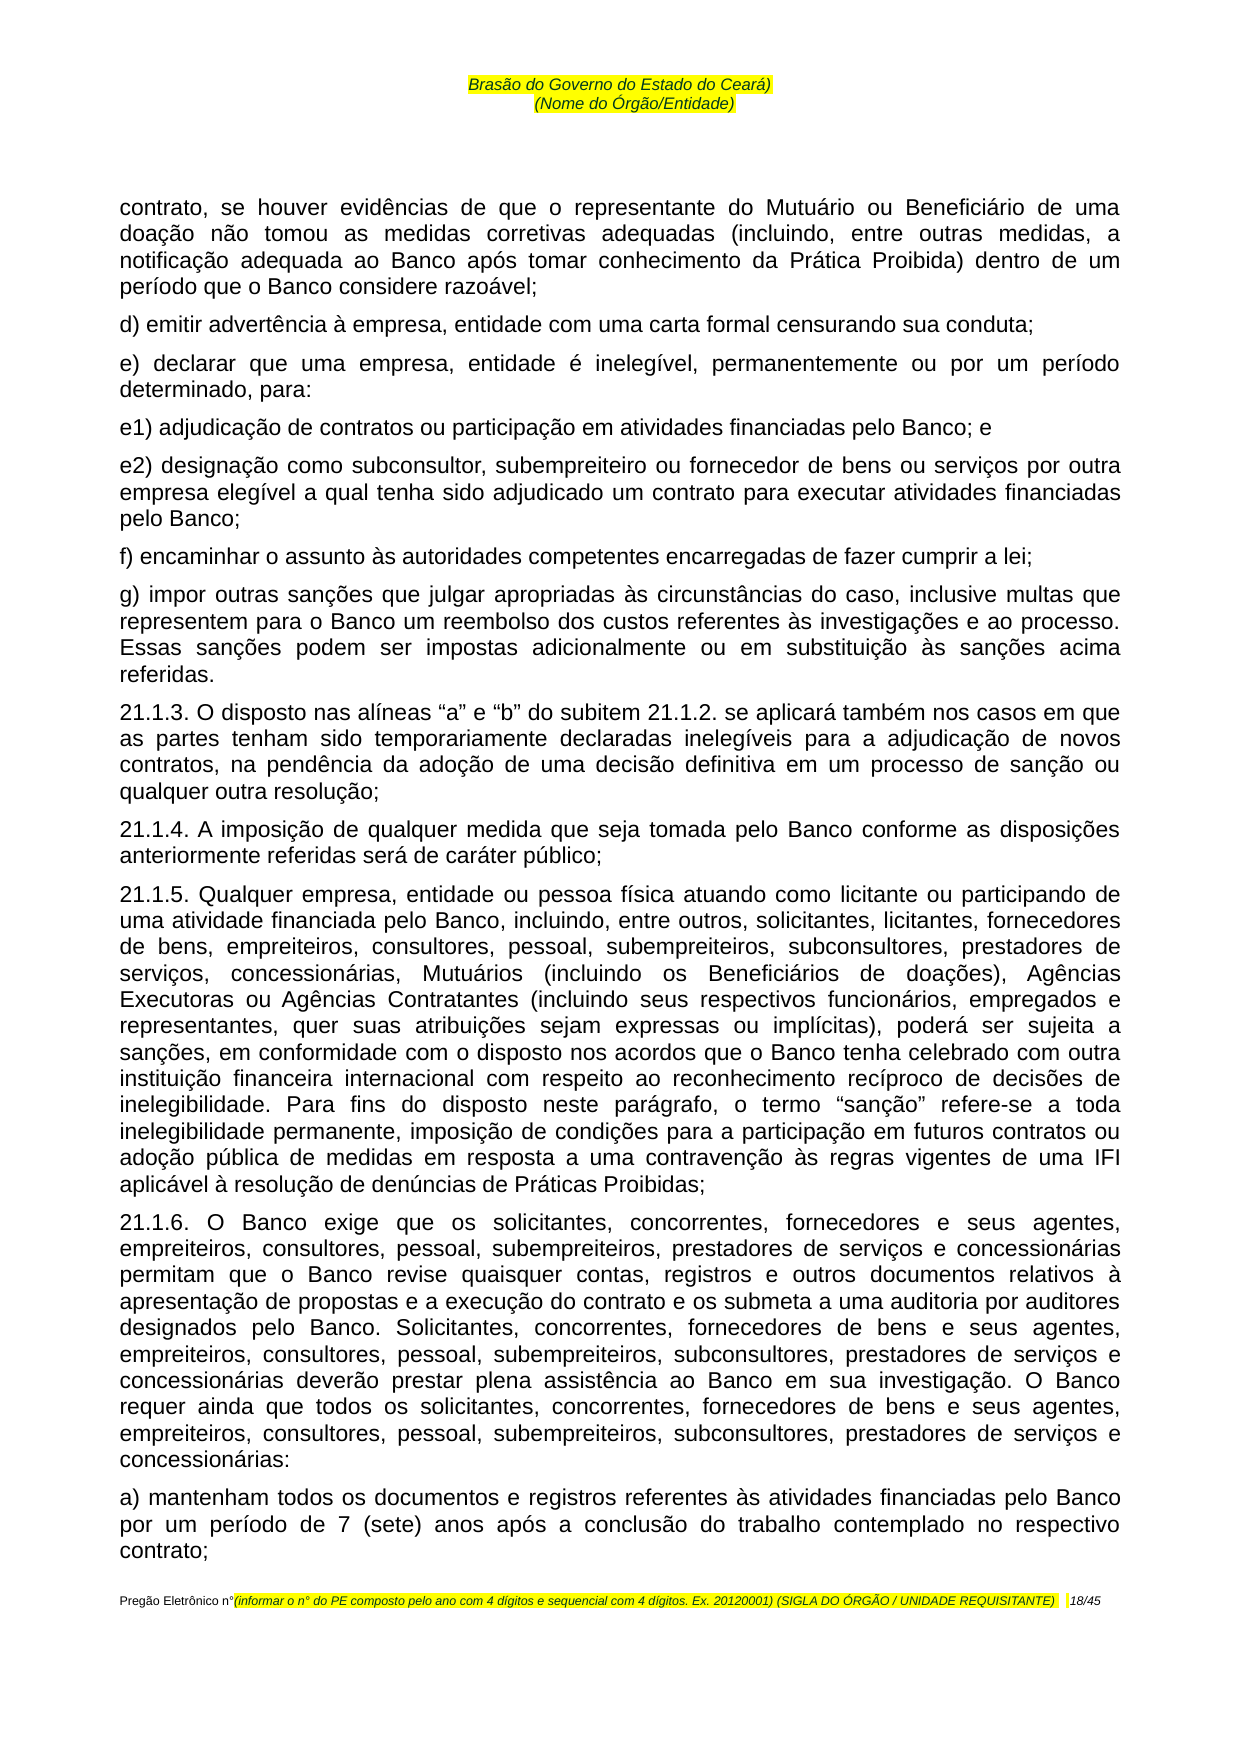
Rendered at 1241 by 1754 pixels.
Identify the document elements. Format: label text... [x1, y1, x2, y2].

text 21.1.4. A imposição de qualquer medida que seja tomada pelo Banco conforme as disposições anteriormente referidas será de caráter público; [119, 816, 1121, 869]
text e) declarar que uma empresa, entidade é inelegível, permanentemente ou por um período determinado, para: [119, 349, 1121, 402]
text 21.1.3. O disposto nas alíneas “a” e “b” do subitem 21.1.2. se aplicará também nos casos em que as partes tenham sido temporariamente declaradas inelegíveis para a adjudicação de novos contratos, na pendência da adoção de uma decisão definitiva em um processo de sanção ou qualquer outra resolução; [119, 699, 1121, 804]
text a) mantenham todos os documentos e registros referentes às atividades financiadas pelo Banco por um período de 7 (sete) anos após a conclusão do trabalho contemplado no respectivo contrato; [119, 1484, 1121, 1563]
text contrato, se houver evidências de que o representante do Mutuário ou Beneficiário de uma doação não tomou as medidas corretivas adequadas (incluindo, entre outras medidas, a notificação adequada ao Banco após tomar conhecimento da Prática Proibida) dentro de um período que o Banco considere razoável; [119, 194, 1121, 299]
text 21.1.5. Qualquer empresa, entidade ou pessoa física atuando como licitante ou participando de uma atividade financiada pelo Banco, incluindo, entre outros, solicitantes, licitantes, fornecedores de bens, empreiteiros, consultores, pessoal, subempreiteiros, subconsultores, prestadores de serviços, concessionárias, Mutuários (incluindo os Beneficiários de doações), Agências Executoras ou Agências Contratantes (incluindo seus respectivos funcionários, empregados e representantes, quer suas atribuições sejam expressas ou implícitas), poderá ser sujeita a sanções, em conformidade com o disposto nos acordos que o Banco tenha celebrado com outra instituição financeira internacional com respeito ao reconhecimento recíproco de decisões de inelegibilidade. Para fins do disposto neste parágrafo, o termo “sanção” refere-se a toda inelegibilidade permanente, imposição de condições para a participação em futuros contratos ou adoção pública de medidas em resposta a uma contravenção às regras vigentes de uma IFI aplicável à resolução de denúncias de Práticas Proibidas; [119, 881, 1121, 1197]
text e1) adjudicação de contratos ou participação em atividades financiadas pelo Banco; e [119, 414, 1121, 440]
text f) encaminhar o assunto às autoridades competentes encarregadas de fazer cumprir a lei; [119, 543, 1121, 569]
text 21.1.6. O Banco exige que os solicitantes, concorrentes, fornecedores e seus agentes, empreiteiros, consultores, pessoal, subempreiteiros, prestadores de serviços e concessionárias permitam que o Banco revise quaisquer contas, registros e outros documentos relativos à apresentação de propostas e a execução do contrato e os submeta a uma auditoria por auditores designados pelo Banco. Solicitantes, concorrentes, fornecedores de bens e seus agentes, empreiteiros, consultores, pessoal, subempreiteiros, subconsultores, prestadores de serviços e concessionárias deverão prestar plena assistência ao Banco em sua investigação. O Banco requer ainda que todos os solicitantes, concorrentes, fornecedores de bens e seus agentes, empreiteiros, consultores, pessoal, subempreiteiros, subconsultores, prestadores de serviços e concessionárias: [119, 1209, 1121, 1472]
text d) emitir advertência à empresa, entidade com uma carta formal censurando sua conduta; [119, 311, 1121, 338]
text g) impor outras sanções que julgar apropriadas às circunstâncias do caso, inclusive multas que representem para o Banco um reembolso dos custos referentes às investigações e ao processo. Essas sanções podem ser impostas adicionalmente ou em substituição às sanções acima referidas. [119, 581, 1121, 687]
text e2) designação como subconsultor, subempreiteiro ou fornecedor de bens ou serviços por outra empresa elegível a qual tenha sido adjudicado um contrato para executar atividades financiadas pelo Banco; [119, 452, 1121, 531]
